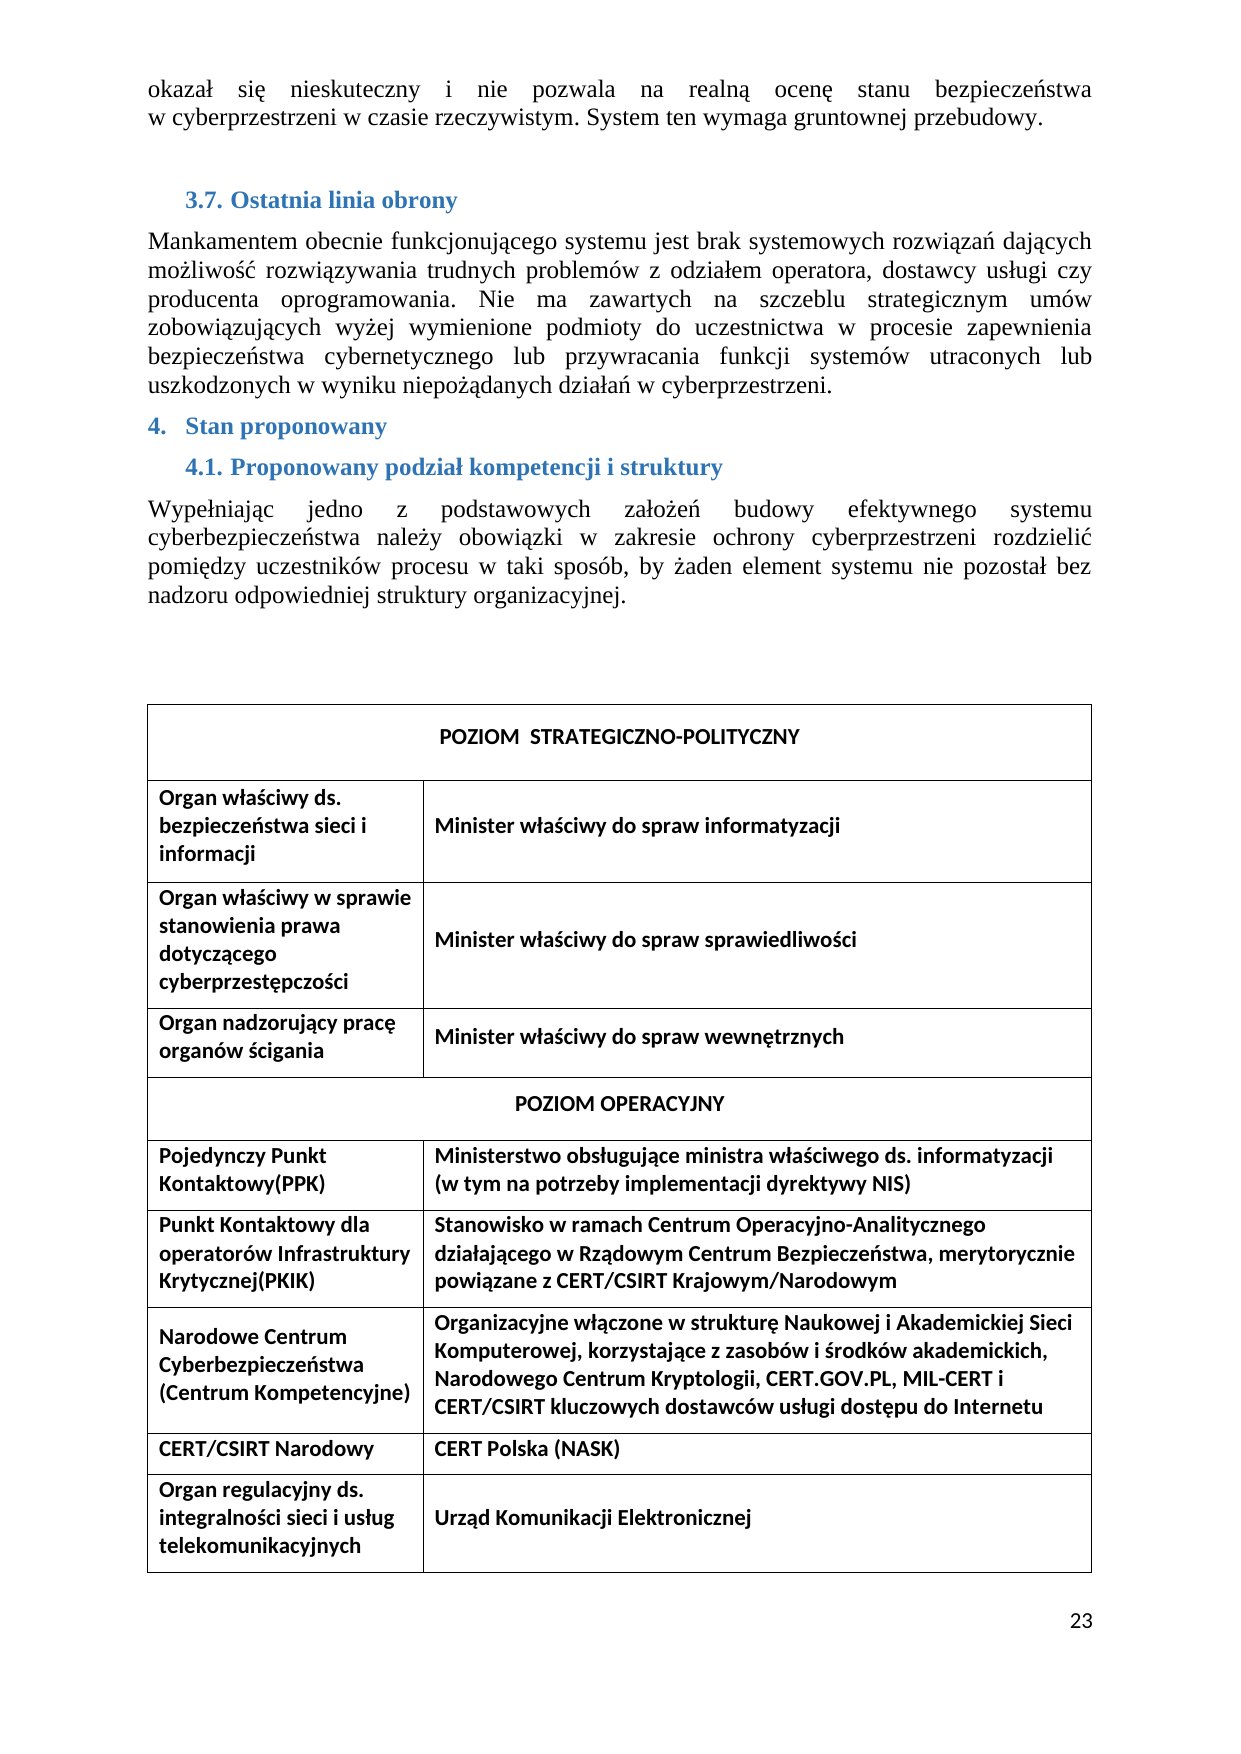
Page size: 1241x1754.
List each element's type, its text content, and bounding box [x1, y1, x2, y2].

table_cell Punkt Kontaktowy dla operatorów Infrastruktury Krytycznej(PKIK) [148, 1211, 423, 1307]
text okazał się nieskuteczny i nie pozwala na realną ocenę stanu bezpieczeństwa w cyberprzestrzeni w czasie rzeczywistym. System ten wymaga gruntownej przebudowy. [148, 74, 1093, 131]
table_cell Organ właściwy w sprawie stanowienia prawa dotyczącego cyberprzestępczości [148, 883, 423, 1007]
list Stan proponowany [148, 411, 1093, 440]
text Mankamentem obecnie funkcjonującego systemu jest brak systemowych rozwiązań dających możliwość rozwiązywania trudnych problemów z odziałem operatora, dostawcy usługi czy producenta oprogramowania. Nie ma zawartych na szczeblu strategicznym umów zobowiązujących wyżej wymienione podmioty do uczestnictwa w procesie zapewnienia bezpieczeństwa cybernetycznego lub przywracania funkcji systemów utraconych lub uszkodzonych w wyniku niepożądanych działań w cyberprzestrzeni. [148, 226, 1093, 399]
table_cell Organ nadzorujący pracę organów ścigania [148, 1009, 423, 1077]
table_header POZIOM STRATEGICZNO-POLITYCZNY [148, 705, 1091, 780]
table_cell Narodowe Centrum Cyberbezpieczeństwa (Centrum Kompetencyjne) [148, 1308, 423, 1433]
text Wypełniając jedno z podstawowych założeń budowy efektywnego systemu cyberbezpieczeństwa należy obowiązki w zakresie ochrony cyberprzestrzeni rozdzielić pomiędzy uczestników procesu w taki sposób, by żaden element systemu nie pozostał bez nadzoru odpowiedniej struktury organizacyjnej. [148, 494, 1093, 609]
table_cell Pojedynczy Punkt Kontaktowy(PPK) [148, 1141, 423, 1209]
table_cell Organ właściwy ds. bezpieczeństwa sieci i informacji [148, 781, 423, 882]
list Proponowany podział kompetencji i struktury [185, 452, 1093, 481]
table_cell Minister właściwy do spraw wewnętrznych [424, 1009, 1091, 1077]
table_cell Minister właściwy do spraw sprawiedliwości [424, 883, 1091, 1007]
table_cell Stanowisko w ramach Centrum Operacyjno-Analitycznego działającego w Rządowym Centrum Bezpieczeństwa, merytorycznie powiązane z CERT/CSIRT Krajowym/Narodowym [424, 1211, 1091, 1307]
table_cell POZIOM OPERACYJNY [148, 1078, 1091, 1140]
table_cell Minister właściwy do spraw informatyzacji [424, 781, 1091, 882]
table_cell Organizacyjne włączone w strukturę Naukowej i Akademickiej Sieci Komputerowej, korzystające z zasobów i środków akademickich, Narodowego Centrum Kryptologii, CERT.GOV.PL, MIL-CERT i CERT/CSIRT kluczowych dostawców usługi dostępu do Internetu [424, 1308, 1091, 1433]
table_cell CERT/CSIRT Narodowy [148, 1434, 423, 1474]
table_cell Urząd Komunikacji Elektronicznej [424, 1475, 1091, 1572]
table_cell Organ regulacyjny ds. integralności sieci i usług telekomunikacyjnych [148, 1475, 423, 1572]
table_cell Ministerstwo obsługujące ministra właściwego ds. informatyzacji (w tym na potrzeby implementacji dyrektywy NIS) [424, 1141, 1091, 1209]
list Ostatnia linia obrony [185, 185, 1093, 214]
table_cell CERT Polska (NASK) [424, 1434, 1091, 1474]
